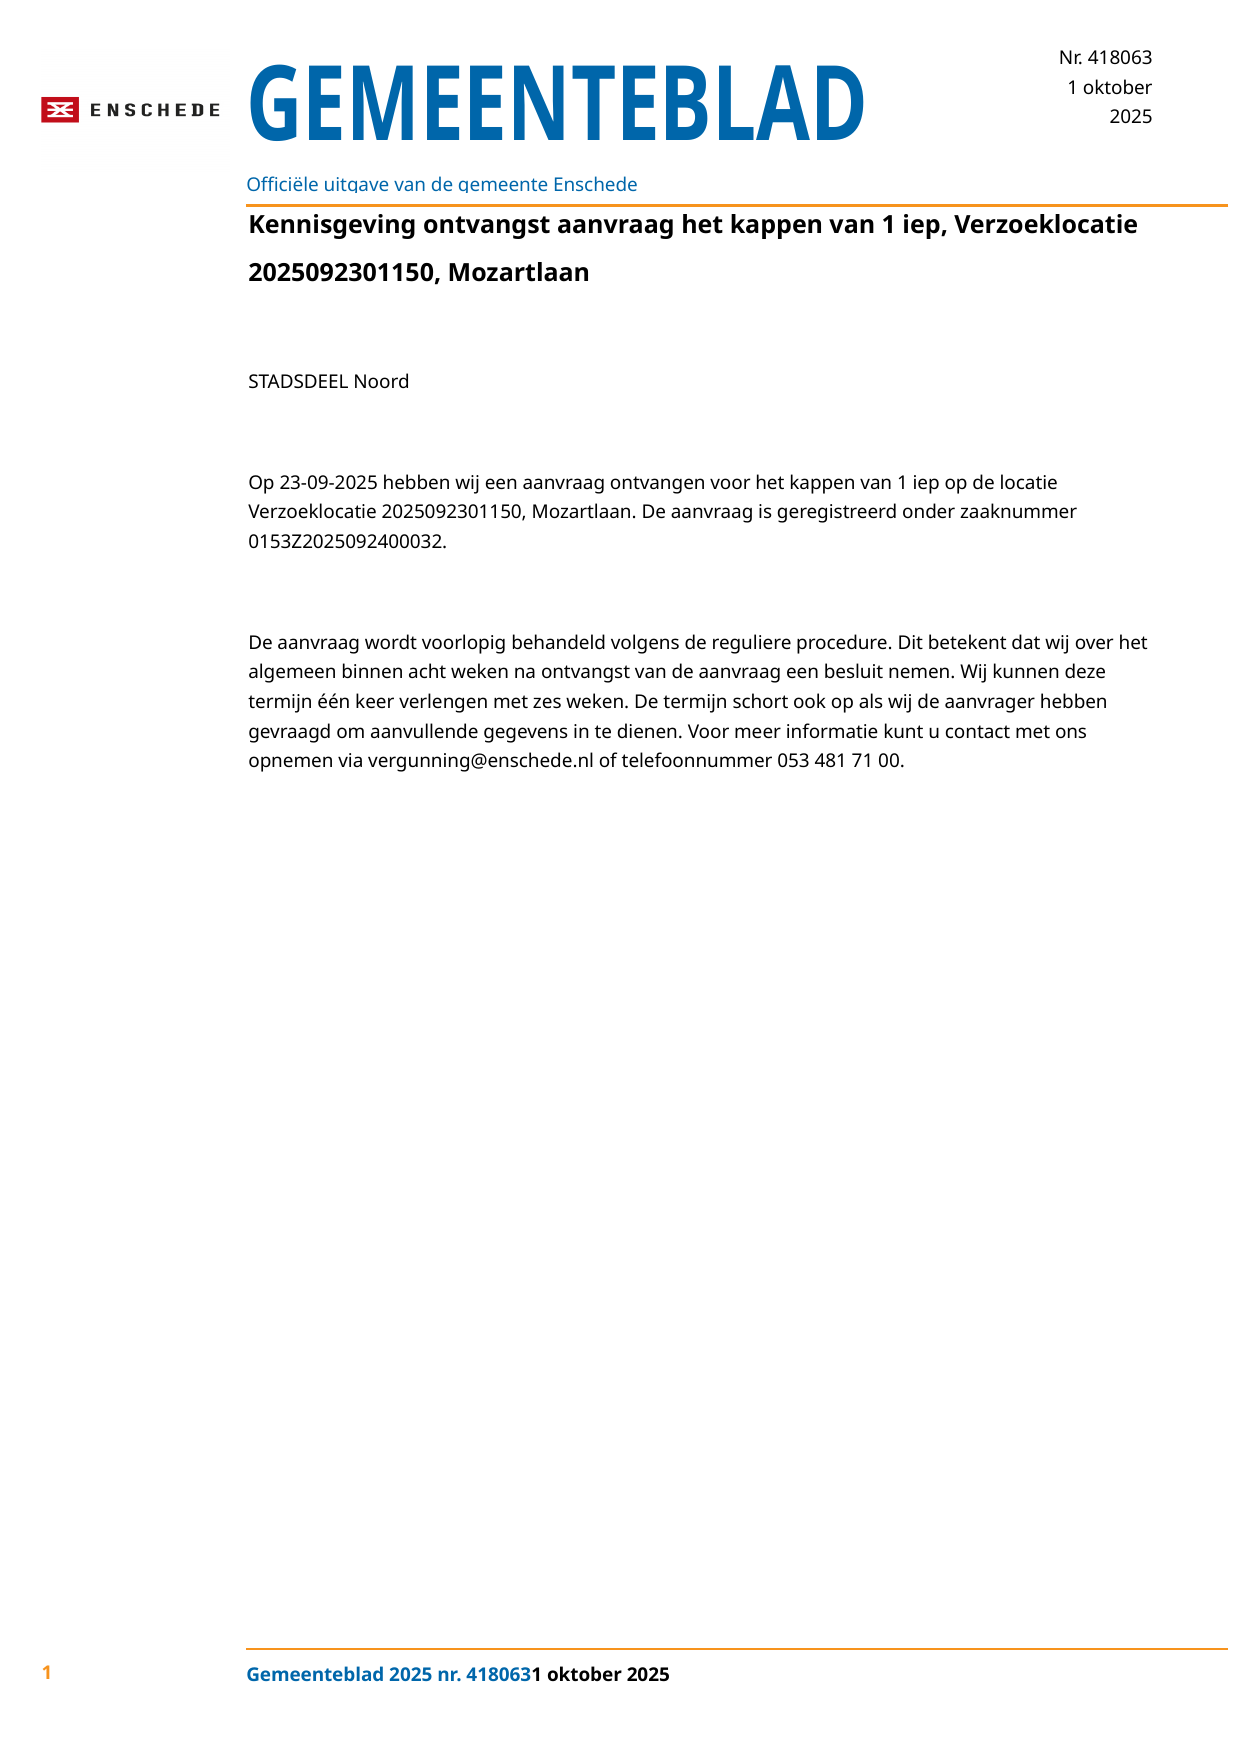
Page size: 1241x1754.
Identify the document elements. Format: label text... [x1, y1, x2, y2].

picture [41, 47, 231, 172]
text De aanvraag wordt voorlopig behandeld volgens de reguliere procedure. Dit betekent dat wij over het algemeen binnen acht weken na ontvangst van de aanvraag een besluit nemen. Wij kunnen deze termijn één keer verlengen met zes weken. De termijn schort ook op als wij de aanvrager hebben gevraagd om aanvullende gegevens in te dienen. Voor meer informatie kunt u contact met ons opnemen via vergunning@enschede.nl of telefoonnummer 053 481 71 00. [248, 629, 1152, 773]
text Kennisgeving ontvangst aanvraag het kappen van 1 iep, Verzoeklocatie 2025092301150, Mozartlaan [248, 207, 1152, 288]
text Op 23-09-2025 hebben wij een aanvraag ontvangen voor het kappen van 1 iep op de locatie Verzoeklocatie 2025092301150, Mozartlaan. De aanvraag is geregistreerd onder zaaknummer 0153Z2025092400032. [248, 469, 1152, 554]
text STADSDEEL Noord [248, 368, 1152, 394]
